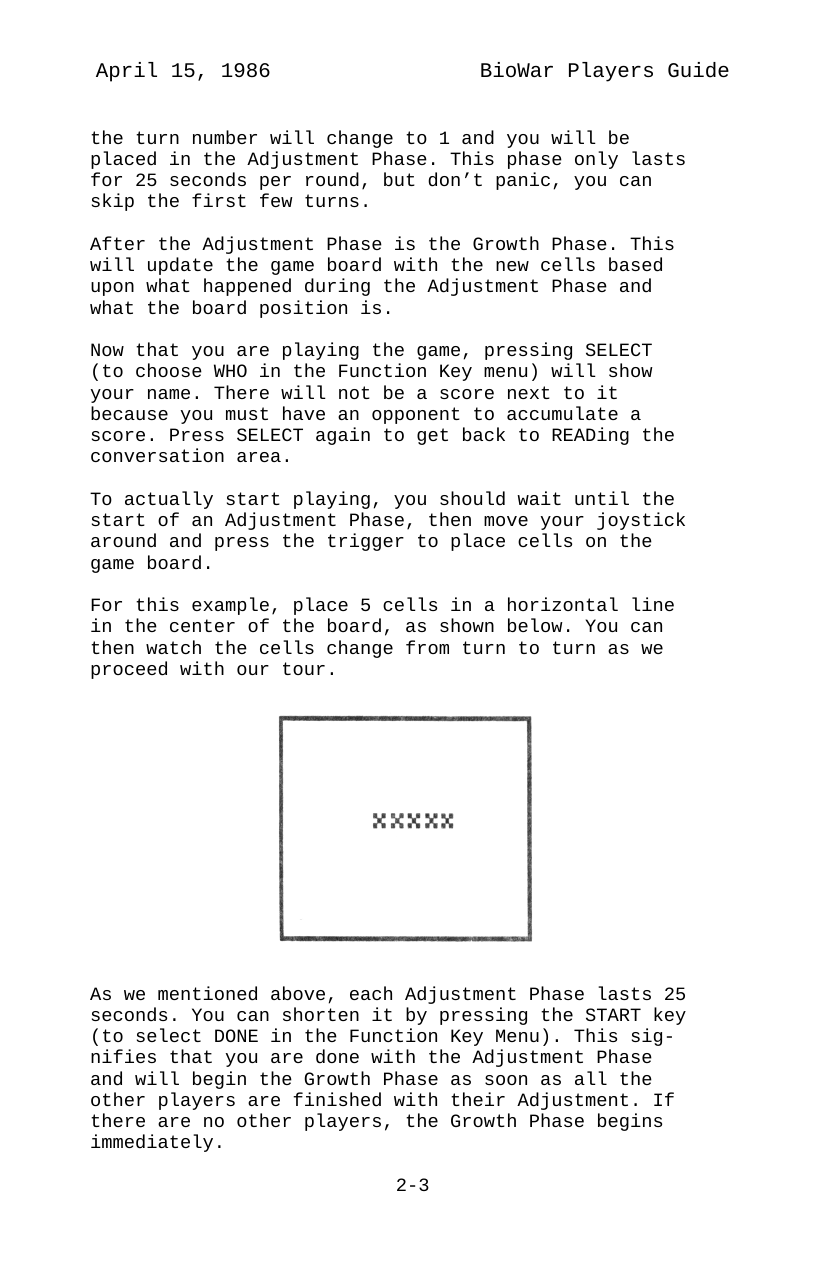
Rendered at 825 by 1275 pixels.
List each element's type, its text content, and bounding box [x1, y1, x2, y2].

text upon what happened during the Adjustment Phase and [90, 277, 735, 298]
text there are no other players, the Growth Phase begins [90, 1112, 735, 1133]
text because you must have an opponent to accumulate a [90, 405, 735, 426]
text for 25 seconds per round, but don’t panic, you can [90, 171, 735, 192]
text skip the first few turns. [90, 192, 735, 213]
text what the board position is. [90, 298, 735, 320]
text As we mentioned above, each Adjustment Phase lasts 25 [90, 984, 735, 1006]
text immediately. [90, 1133, 735, 1154]
text in the center of the board, as shown below. You can [90, 617, 735, 638]
text To actually start playing, you should wait until the [90, 490, 735, 511]
text the turn number will change to 1 and you will be [90, 128, 735, 150]
text After the Adjustment Phase is the Growth Phase. This [90, 235, 735, 256]
text 2-3 [90, 1176, 735, 1197]
text nifies that you are done with the Adjustment Phase [90, 1048, 735, 1069]
text Now that you are playing the game, pressing SELECT [90, 341, 735, 362]
text conversation area. [90, 447, 735, 468]
text (to choose WHO in the Function Key menu) will show [90, 362, 735, 383]
text For this example, place 5 cells in a horizontal line [90, 596, 735, 617]
text your name. There will not be a score next to it [90, 383, 735, 405]
text and will begin the Growth Phase as soon as all the [90, 1069, 735, 1091]
text April 15, 1986 BioWar Players Guide [90, 60, 735, 84]
text proceed with our tour. [90, 660, 735, 681]
text game board. [90, 553, 735, 575]
text then watch the cells change from turn to turn as we [90, 638, 735, 660]
text score. Press SELECT again to get back to READing the [90, 426, 735, 447]
text placed in the Adjustment Phase. This phase only lasts [90, 150, 735, 171]
text around and press the trigger to place cells on the [90, 532, 735, 553]
text (to select DONE in the Function Key Menu). This sig- [90, 1027, 735, 1048]
text start of an Adjustment Phase, then move your joystick [90, 511, 735, 532]
text other players are finished with their Adjustment. If [90, 1091, 735, 1112]
text seconds. You can shorten it by pressing the START key [90, 1006, 735, 1027]
picture [267, 702, 558, 964]
text will update the game board with the new cells based [90, 256, 735, 277]
